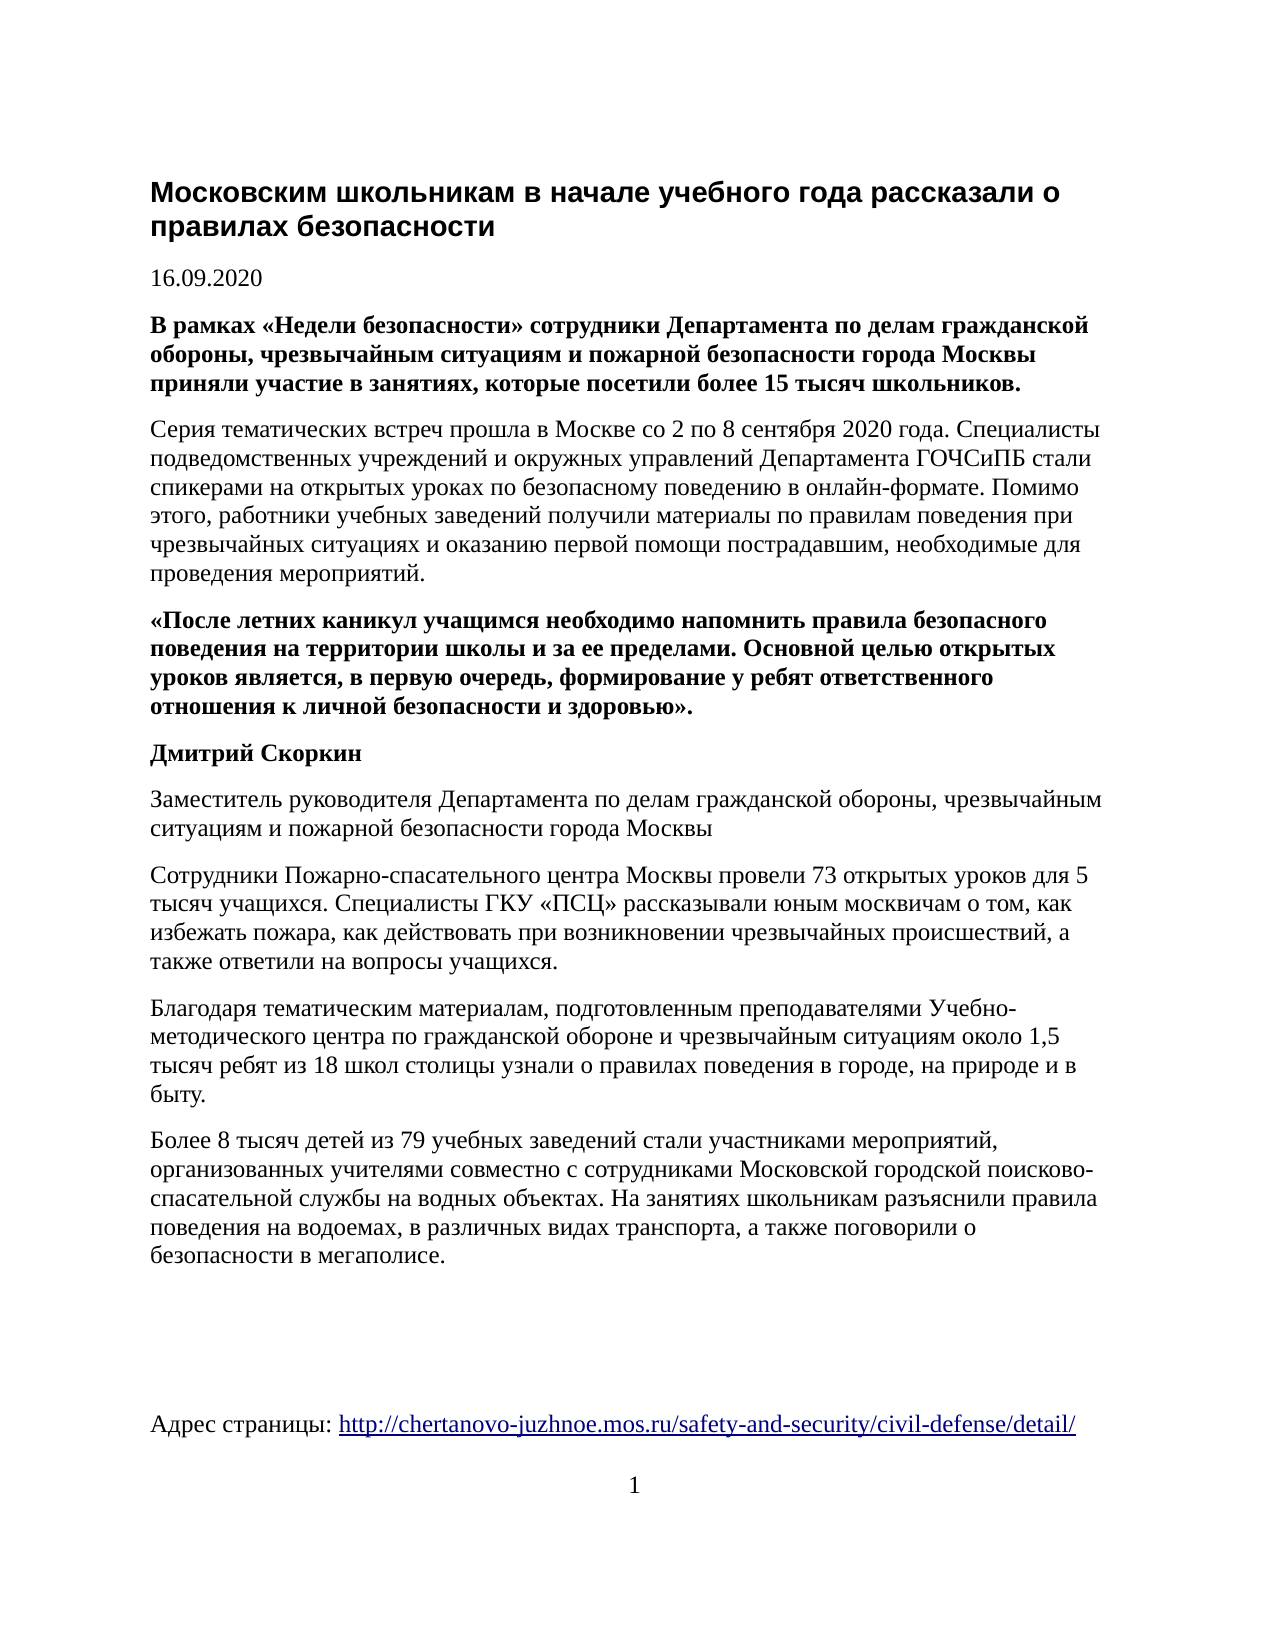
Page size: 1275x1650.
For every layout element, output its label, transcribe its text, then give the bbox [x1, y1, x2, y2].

text 16.09.2020 [150, 263, 1125, 292]
text Благодаря тематическим материалам, подготовленным преподавателями Учебно-методического центра по гражданской обороне и чрезвычайным ситуациям около 1,5 тысяч ребят из 18 школ столицы узнали о правилах поведения в городе, на природе и в быту. [150, 993, 1125, 1108]
subtitle Московским школьникам в начале учебного года рассказали о правилах безопасности [150, 175, 1125, 242]
text Заместитель руководителя Департамента по делам гражданской обороны, чрезвычайным ситуациям и пожарной безопасности города Москвы [150, 784, 1125, 842]
text В рамках «Недели безопасности» сотрудники Департамента по делам гражданской обороны, чрезвычайным ситуациям и пожарной безопасности города Москвы приняли участие в занятиях, которые посетили более 15 тысяч школьников. [150, 310, 1125, 396]
text Адрес страницы: http://chertanovo-juzhnoe.mos.ru/safety-and-security/civil-defense/detail/ [150, 1409, 1125, 1438]
text Сотрудники Пожарно-спасательного центра Москвы провели 73 открытых уроков для 5 тысяч учащихся. Специалисты ГКУ «ПСЦ» рассказывали юным москвичам о том, как избежать пожара, как действовать при возникновении чрезвычайных происшествий, а также ответили на вопросы учащихся. [150, 860, 1125, 975]
text Серия тематических встреч прошла в Москве со 2 по 8 сентября 2020 года. Специалисты подведомственных учреждений и окружных управлений Департамента ГОЧСиПБ стали спикерами на открытых уроках по безопасному поведению в онлайн-формате. Помимо этого, работники учебных заведений получили материалы по правилам поведения при чрезвычайных ситуациях и оказанию первой помощи пострадавшим, необходимые для проведения мероприятий. [150, 414, 1125, 587]
text «После летних каникул учащимся необходимо напомнить правила безопасного поведения на территории школы и за ее пределами. Основной целью открытых уроков является, в первую очередь, формирование у ребят ответственного отношения к личной безопасности и здоровью». [150, 605, 1125, 720]
text Дмитрий Скоркин [150, 738, 1125, 766]
text Более 8 тысяч детей из 79 учебных заведений стали участниками мероприятий, организованных учителями совместно с сотрудниками Московской городской поисково-спасательной службы на водных объектах. На занятиях школьникам разъяснили правила поведения на водоемах, в различных видах транспорта, а также поговорили о безопасности в мегаполисе. [150, 1126, 1125, 1269]
